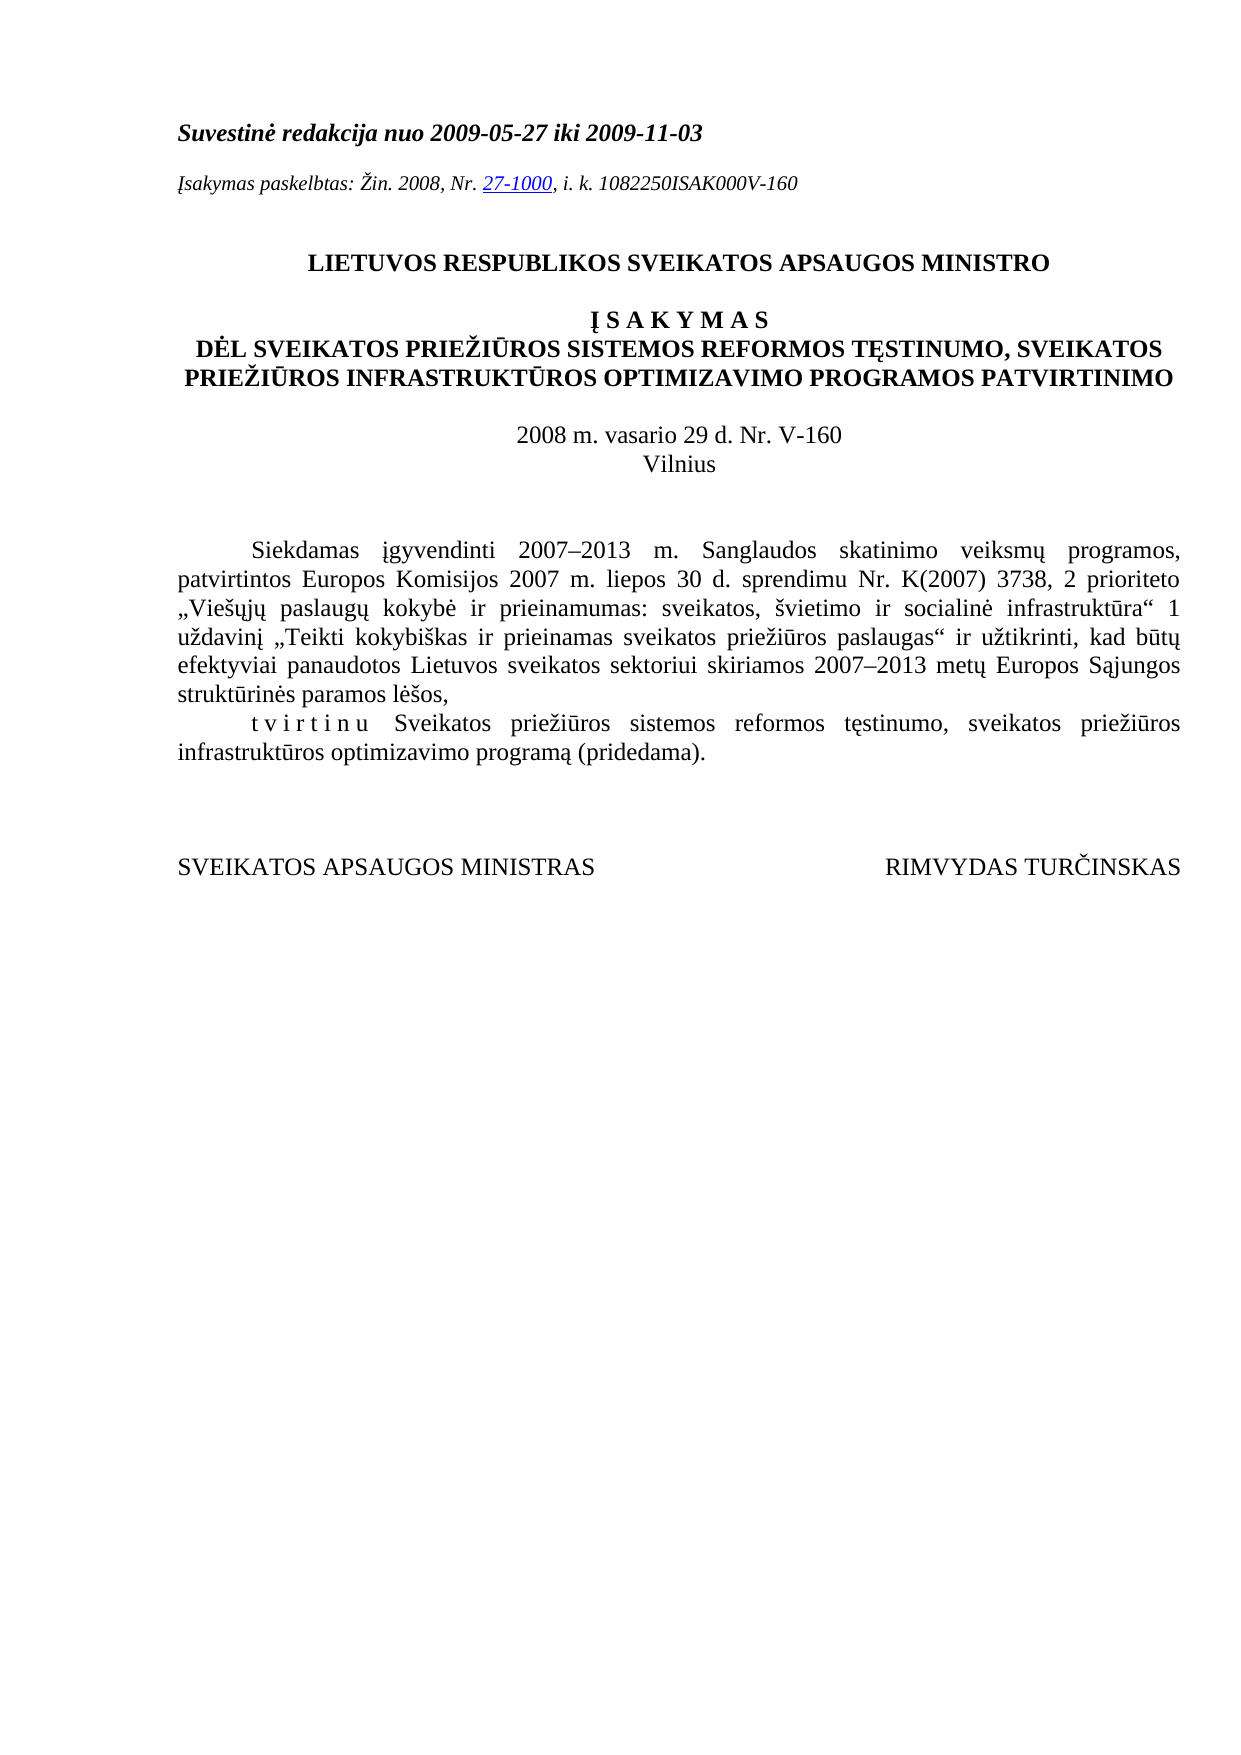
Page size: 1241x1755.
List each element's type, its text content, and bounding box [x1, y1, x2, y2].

text SVEIKATOS APSAUGOS MINISTRAS RIMVYDAS TURČINSKAS [177, 852, 1181, 880]
text 2008 m. vasario 29 d. Nr. V-160 [177, 420, 1181, 449]
text ĮSAKYMAS [177, 305, 1181, 334]
text LIETUVOS RESPUBLIKOS SVEIKATOS APSAUGOS MINISTRO [177, 248, 1181, 277]
text Siekdamas įgyvendinti 2007–2013 m. Sanglaudos skatinimo veiksmų programos, patvirtintos Europos Komisijos 2007 m. liepos 30 d. sprendimu Nr. K(2007) 3738, 2 prioriteto „Viešųjų paslaugų kokybė ir prieinamumas: sveikatos, švietimo ir socialinė infrastruktūra“ 1 uždavinį „Teikti kokybiškas ir prieinamas sveikatos priežiūros paslaugas“ ir užtikrinti, kad būtų efektyviai panaudotos Lietuvos sveikatos sektoriui skiriamos 2007–2013 metų Europos Sąjungos struktūrinės paramos lėšos, [177, 535, 1181, 708]
text DĖL SVEIKATOS PRIEŽIŪROS SISTEMOS REFORMOS TĘSTINUMO, SVEIKATOS PRIEŽIŪROS INFRASTRUKTŪROS OPTIMIZAVIMO PROGRAMOS PATVIRTINIMO [177, 334, 1181, 392]
text Įsakymas paskelbtas: Žin. 2008, Nr. 27-1000, i. k. 1082250ISAK000V-160 [177, 171, 1181, 195]
text Vilnius [177, 449, 1181, 478]
text Suvestinė redakcija nuo 2009-05-27 iki 2009-11-03 [177, 118, 1181, 147]
text tvirtinu Sveikatos priežiūros sistemos reformos tęstinumo, sveikatos priežiūros infrastruktūros optimizavimo programą (pridedama). [177, 708, 1181, 765]
